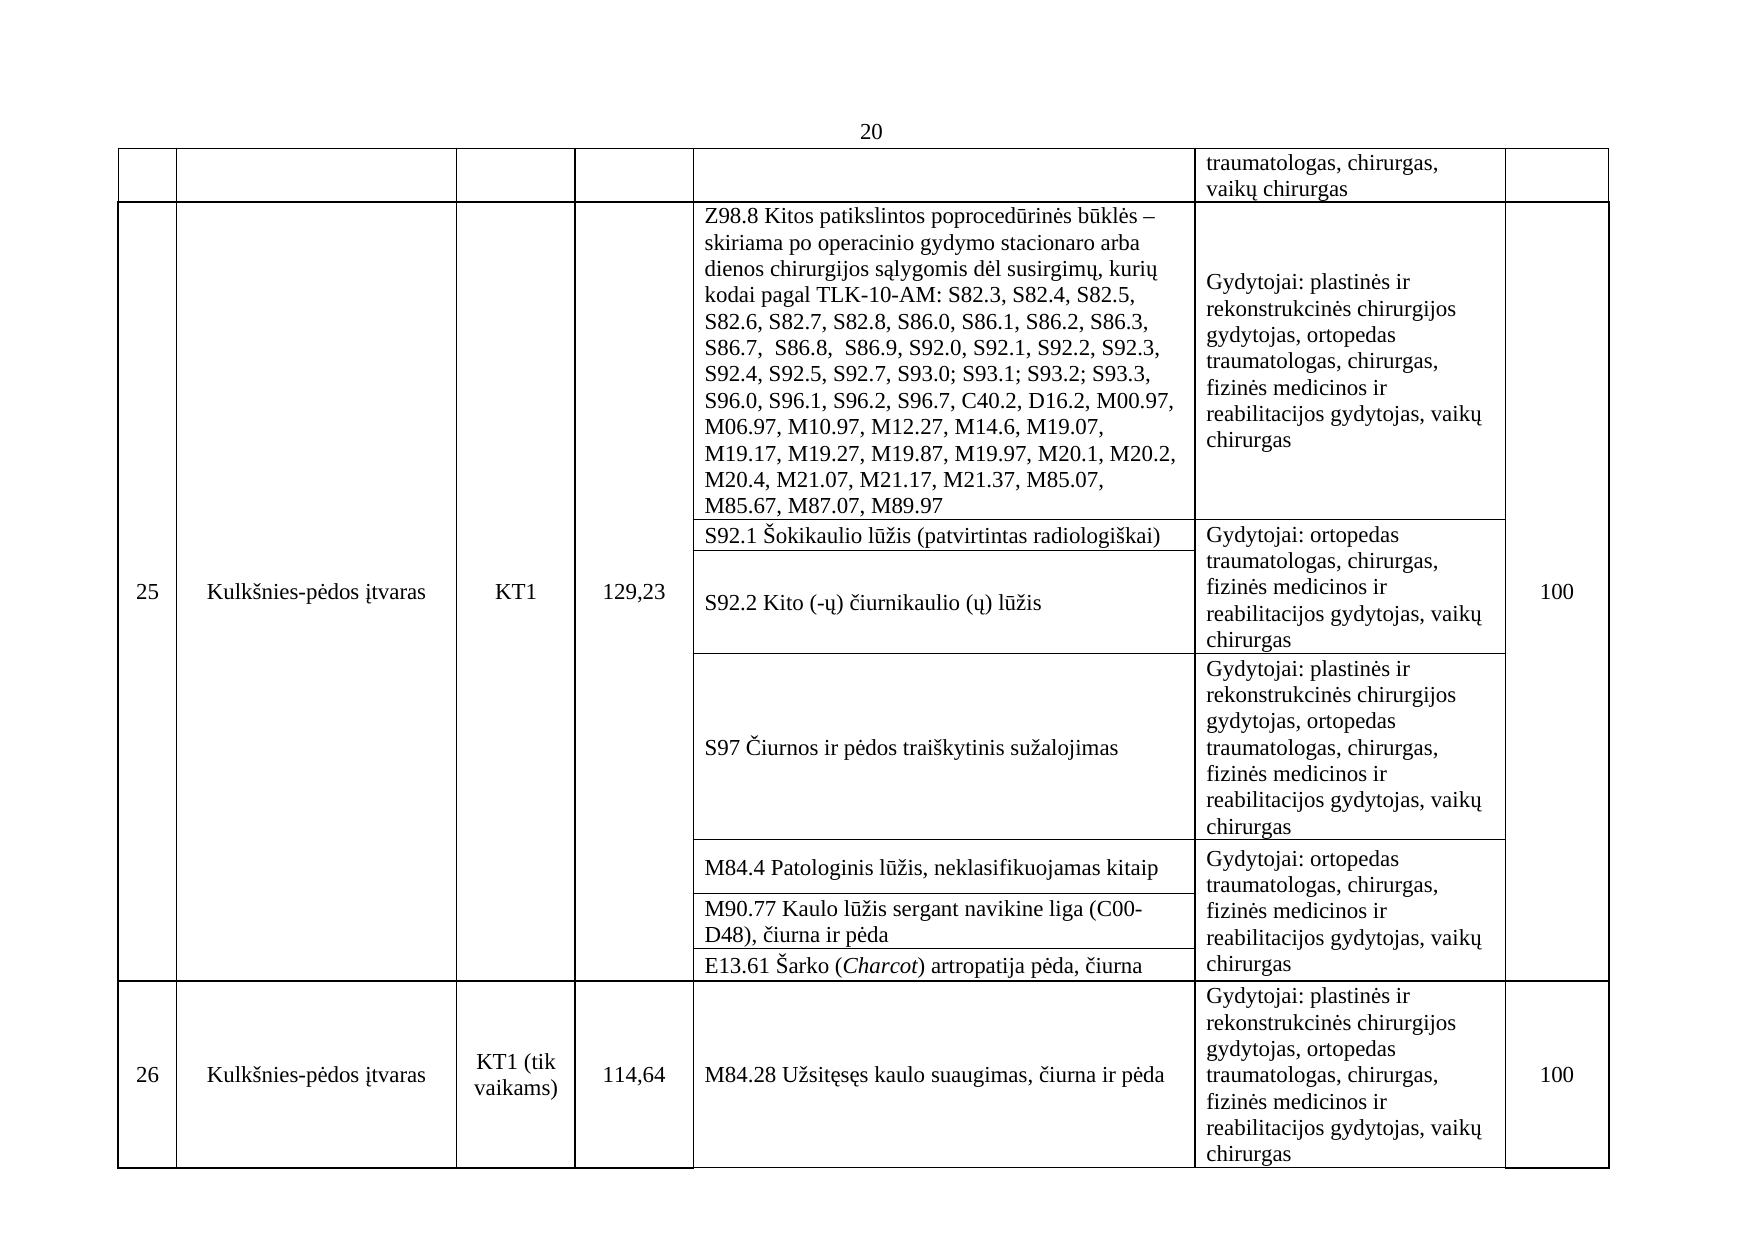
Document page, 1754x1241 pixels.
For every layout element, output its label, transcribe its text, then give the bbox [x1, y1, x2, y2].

table_cell Kulkšnies-pėdos įtvaras [177, 982, 456, 1167]
table_cell S92.1 Šokikaulio lūžis (patvirtintas radiologiškai) [694, 520, 1194, 550]
table_cell Z98.8 Kitos patikslintos poprocedūrinės būklės – skiriama po operacinio gydymo stacionaro arba dienos chirurgijos sąlygomis dėl susirgimų, kurių kodai pagal TLK-10-AM: S82.3, S82.4, S82.5, S82.6, S82.7, S82.8, S86.0, S86.1, S86.2, S86.3, S86.7, S86.8, S86.9, S92.0, S92.1, S92.2, S92.3, S92.4, S92.5, S92.7, S93.0; S93.1; S93.2; S93.3, S96.0, S96.1, S96.2, S96.7, C40.2, D16.2, M00.97, M06.97, M10.97, M12.27, M14.6, M19.07, M19.17, M19.27, M19.87, M19.97, M20.1, M20.2, M20.4, M21.07, M21.17, M21.37, M85.07, M85.67, M87.07, M89.97 [694, 203, 1194, 519]
table_cell Kulkšnies-pėdos įtvaras [177, 203, 456, 980]
table_cell M84.28 Užsitęsęs kaulo suaugimas, čiurna ir pėda [694, 982, 1194, 1167]
table_cell [1506, 149, 1608, 201]
table_cell 114,64 [576, 982, 693, 1167]
table_cell Gydytojai: plastinės ir rekonstrukcinės chirurgijos gydytojas, ortopedas traumatologas, chirurgas, fizinės medicinos ir reabilitacijos gydytojas, vaikų chirurgas [1196, 203, 1505, 519]
table_cell [457, 149, 574, 201]
table_cell traumatologas, chirurgas, vaikų chirurgas [1196, 149, 1505, 201]
table_cell E13.61 Šarko (Charcot) artropatija pėda, čiurna [694, 949, 1194, 980]
table_cell M90.77 Kaulo lūžis sergant navikine liga (C00-D48), čiurna ir pėda [694, 894, 1194, 947]
table_cell Gydytojai: ortopedas traumatologas, chirurgas, fizinės medicinos ir reabilitacijos gydytojas, vaikų chirurgas [1196, 520, 1505, 652]
table_cell 129,23 [576, 203, 693, 980]
table_cell S92.2 Kito (-ų) čiurnikaulio (ų) lūžis [694, 551, 1194, 652]
table_cell [119, 149, 176, 201]
table_cell 26 [119, 982, 176, 1167]
table_cell [694, 149, 1194, 201]
table_cell Gydytojai: ortopedas traumatologas, chirurgas, fizinės medicinos ir reabilitacijos gydytojas, vaikų chirurgas [1196, 840, 1505, 980]
table_cell M84.4 Patologinis lūžis, neklasifikuojamas kitaip [694, 840, 1194, 893]
table_cell Gydytojai: plastinės ir rekonstrukcinės chirurgijos gydytojas, ortopedas traumatologas, chirurgas, fizinės medicinos ir reabilitacijos gydytojas, vaikų chirurgas [1196, 654, 1505, 839]
table_cell KT1 (tik vaikams) [457, 982, 574, 1167]
table_cell S97 Čiurnos ir pėdos traiškytinis sužalojimas [694, 654, 1194, 839]
table_cell 25 [119, 203, 176, 980]
table_cell 100 [1506, 203, 1608, 980]
table_cell KT1 [457, 203, 574, 980]
table_cell Gydytojai: plastinės ir rekonstrukcinės chirurgijos gydytojas, ortopedas traumatologas, chirurgas, fizinės medicinos ir reabilitacijos gydytojas, vaikų chirurgas [1196, 982, 1505, 1167]
table_cell [576, 149, 693, 201]
table_cell 100 [1506, 982, 1608, 1167]
table_cell [177, 149, 456, 201]
